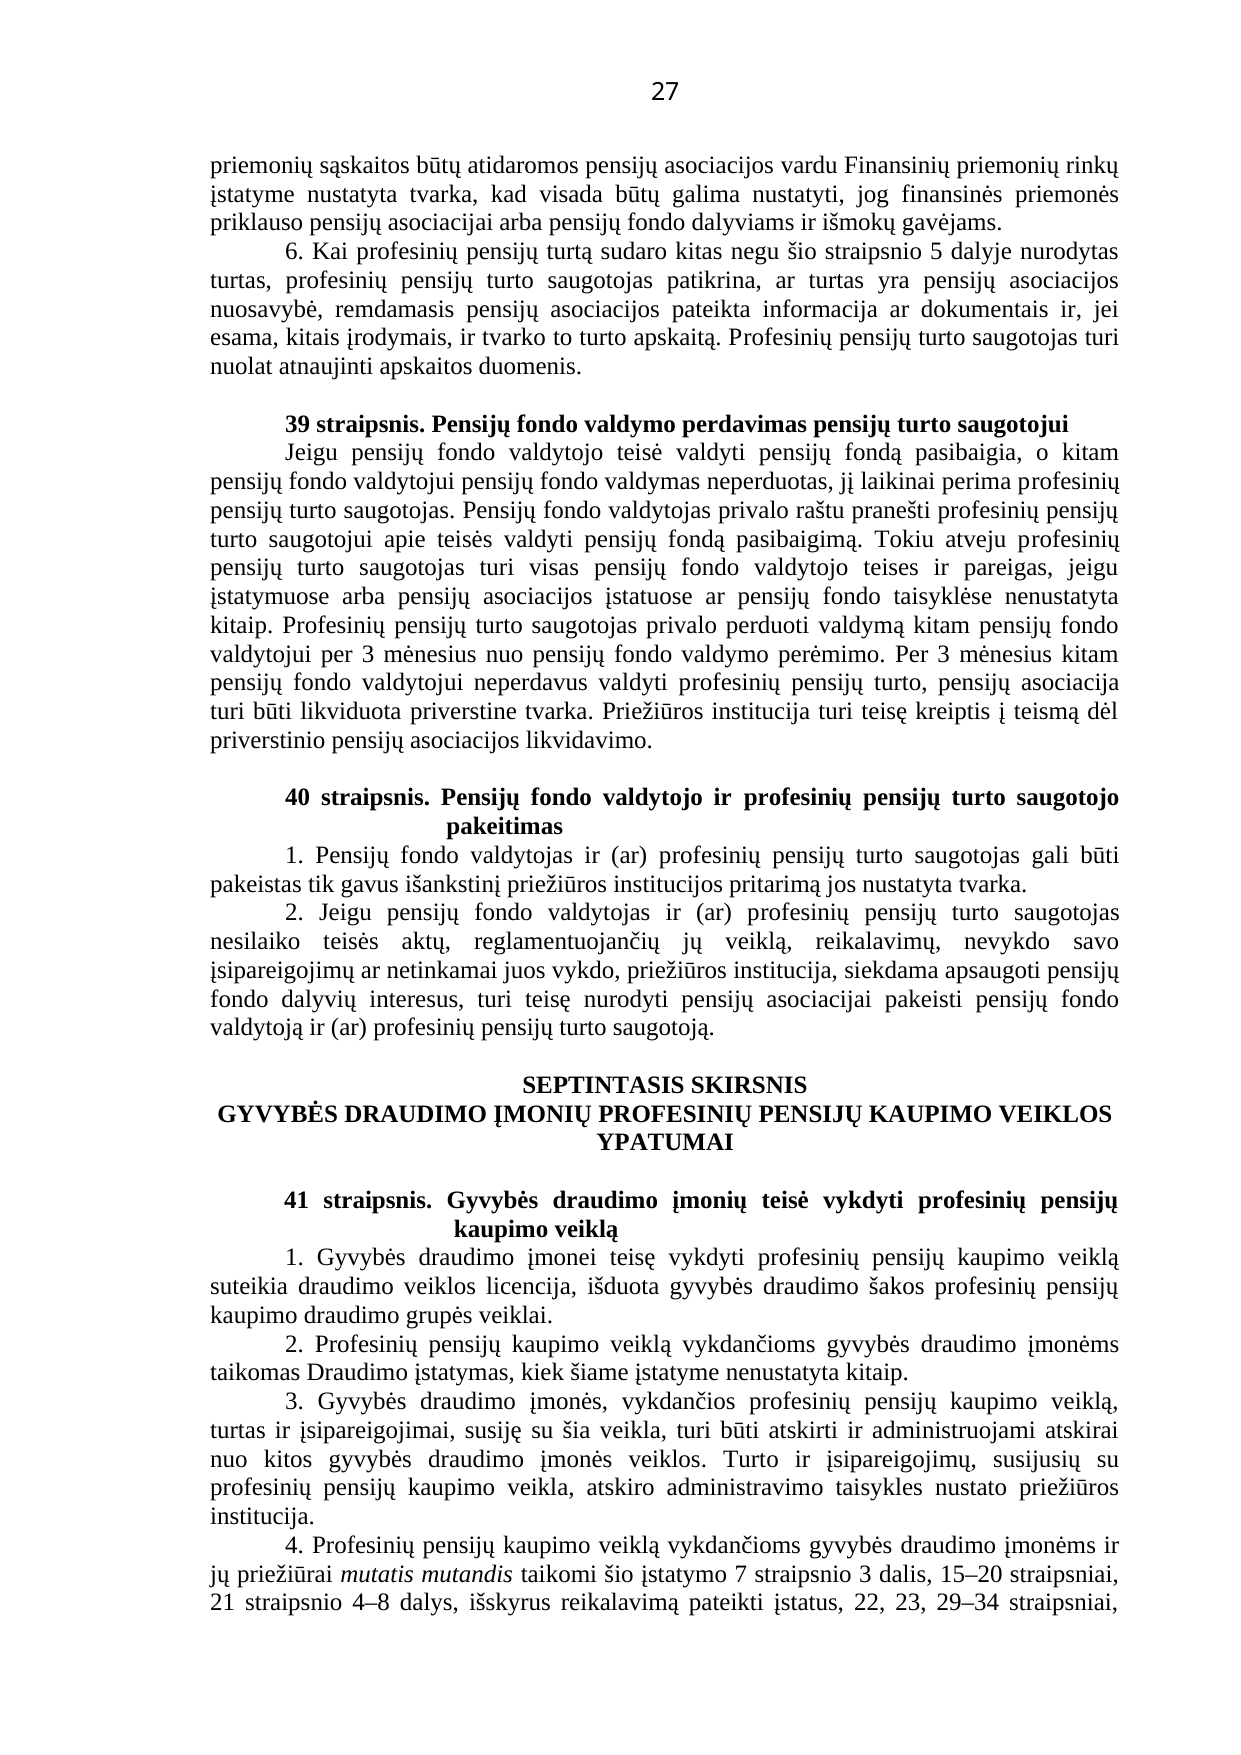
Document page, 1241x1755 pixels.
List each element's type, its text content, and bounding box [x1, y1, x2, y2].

text 1. Pensijų fondo valdytojas ir (ar) profesinių pensijų turto saugotojas gali būti pakeistas tik gavus išankstinį priežiūros institucijos pritarimą jos nustatyta tvarka. [210, 840, 1120, 897]
text priemonių sąskaitos būtų atidaromos pensijų asociacijos vardu Finansinių priemonių rinkų įstatyme nustatyta tvarka, kad visada būtų galima nustatyti, jog finansinės priemonės priklauso pensijų asociacijai arba pensijų fondo dalyviams ir išmokų gavėjams. [210, 150, 1120, 236]
text 41 straipsnis. Gyvybės draudimo įmonių teisė vykdyti profesinių pensijų kaupimo veiklą [284, 1185, 1120, 1242]
text 40 straipsnis. Pensijų fondo valdytojo ir profesinių pensijų turto saugotojo pakeitimas [285, 782, 1120, 840]
text 1. Gyvybės draudimo įmonei teisę vykdyti profesinių pensijų kaupimo veiklą suteikia draudimo veiklos licencija, išduota gyvybės draudimo šakos profesinių pensijų kaupimo draudimo grupės veiklai. [210, 1242, 1120, 1329]
text Jeigu pensijų fondo valdytojo teisė valdyti pensijų fondą pasibaigia, o kitam pensijų fondo valdytojui pensijų fondo valdymas neperduotas, jį laikinai perima profesinių pensijų turto saugotojas. Pensijų fondo valdytojas privalo raštu pranešti profesinių pensijų turto saugotojui apie teisės valdyti pensijų fondą pasibaigimą. Tokiu atveju profesinių pensijų turto saugotojas turi visas pensijų fondo valdytojo teises ir pareigas, jeigu įstatymuose arba pensijų asociacijos įstatuose ar pensijų fondo taisyklėse nenustatyta kitaip. Profesinių pensijų turto saugotojas privalo perduoti valdymą kitam pensijų fondo valdytojui per 3 mėnesius nuo pensijų fondo valdymo perėmimo. Per 3 mėnesius kitam pensijų fondo valdytojui neperdavus valdyti profesinių pensijų turto, pensijų asociacija turi būti likviduota priverstine tvarka. Priežiūros institucija turi teisę kreiptis į teismą dėl priverstinio pensijų asociacijos likvidavimo. [210, 437, 1120, 754]
text 39 straipsnis. Pensijų fondo valdymo perdavimas pensijų turto saugotojui [210, 409, 1120, 437]
text 6. Kai profesinių pensijų turtą sudaro kitas negu šio straipsnio 5 dalyje nurodytas turtas, profesinių pensijų turto saugotojas patikrina, ar turtas yra pensijų asociacijos nuosavybė, remdamasis pensijų asociacijos pateikta informacija ar dokumentais ir, jei esama, kitais įrodymais, ir tvarko to turto apskaitą. Profesinių pensijų turto saugotojas turi nuolat atnaujinti apskaitos duomenis. [210, 236, 1120, 380]
text GYVYBĖS DRAUDIMO ĮMONIŲ PROFESINIŲ PENSIJŲ KAUPIMO VEIKLOS YPATUMAI [210, 1099, 1120, 1156]
text 4. Profesinių pensijų kaupimo veiklą vykdančioms gyvybės draudimo įmonėms ir jų priežiūrai mutatis mutandis taikomi šio įstatymo 7 straipsnio 3 dalis, 15–20 straipsniai, 21 straipsnio 4–8 dalys, išskyrus reikalavimą pateikti įstatus, 22, 23, 29–34 straipsniai, [210, 1530, 1120, 1616]
text SEPTINTASIS SKIRSNIS [210, 1070, 1120, 1099]
text 2. Profesinių pensijų kaupimo veiklą vykdančioms gyvybės draudimo įmonėms taikomas Draudimo įstatymas, kiek šiame įstatyme nenustatyta kitaip. [210, 1329, 1120, 1386]
text 2. Jeigu pensijų fondo valdytojas ir (ar) profesinių pensijų turto saugotojas nesilaiko teisės aktų, reglamentuojančių jų veiklą, reikalavimų, nevykdo savo įsipareigojimų ar netinkamai juos vykdo, priežiūros institucija, siekdama apsaugoti pensijų fondo dalyvių interesus, turi teisę nurodyti pensijų asociacijai pakeisti pensijų fondo valdytoją ir (ar) profesinių pensijų turto saugotoją. [210, 897, 1120, 1041]
text 3. Gyvybės draudimo įmonės, vykdančios profesinių pensijų kaupimo veiklą, turtas ir įsipareigojimai, susiję su šia veikla, turi būti atskirti ir administruojami atskirai nuo kitos gyvybės draudimo įmonės veiklos. Turto ir įsipareigojimų, susijusių su profesinių pensijų kaupimo veikla, atskiro administravimo taisykles nustato priežiūros institucija. [210, 1386, 1120, 1530]
